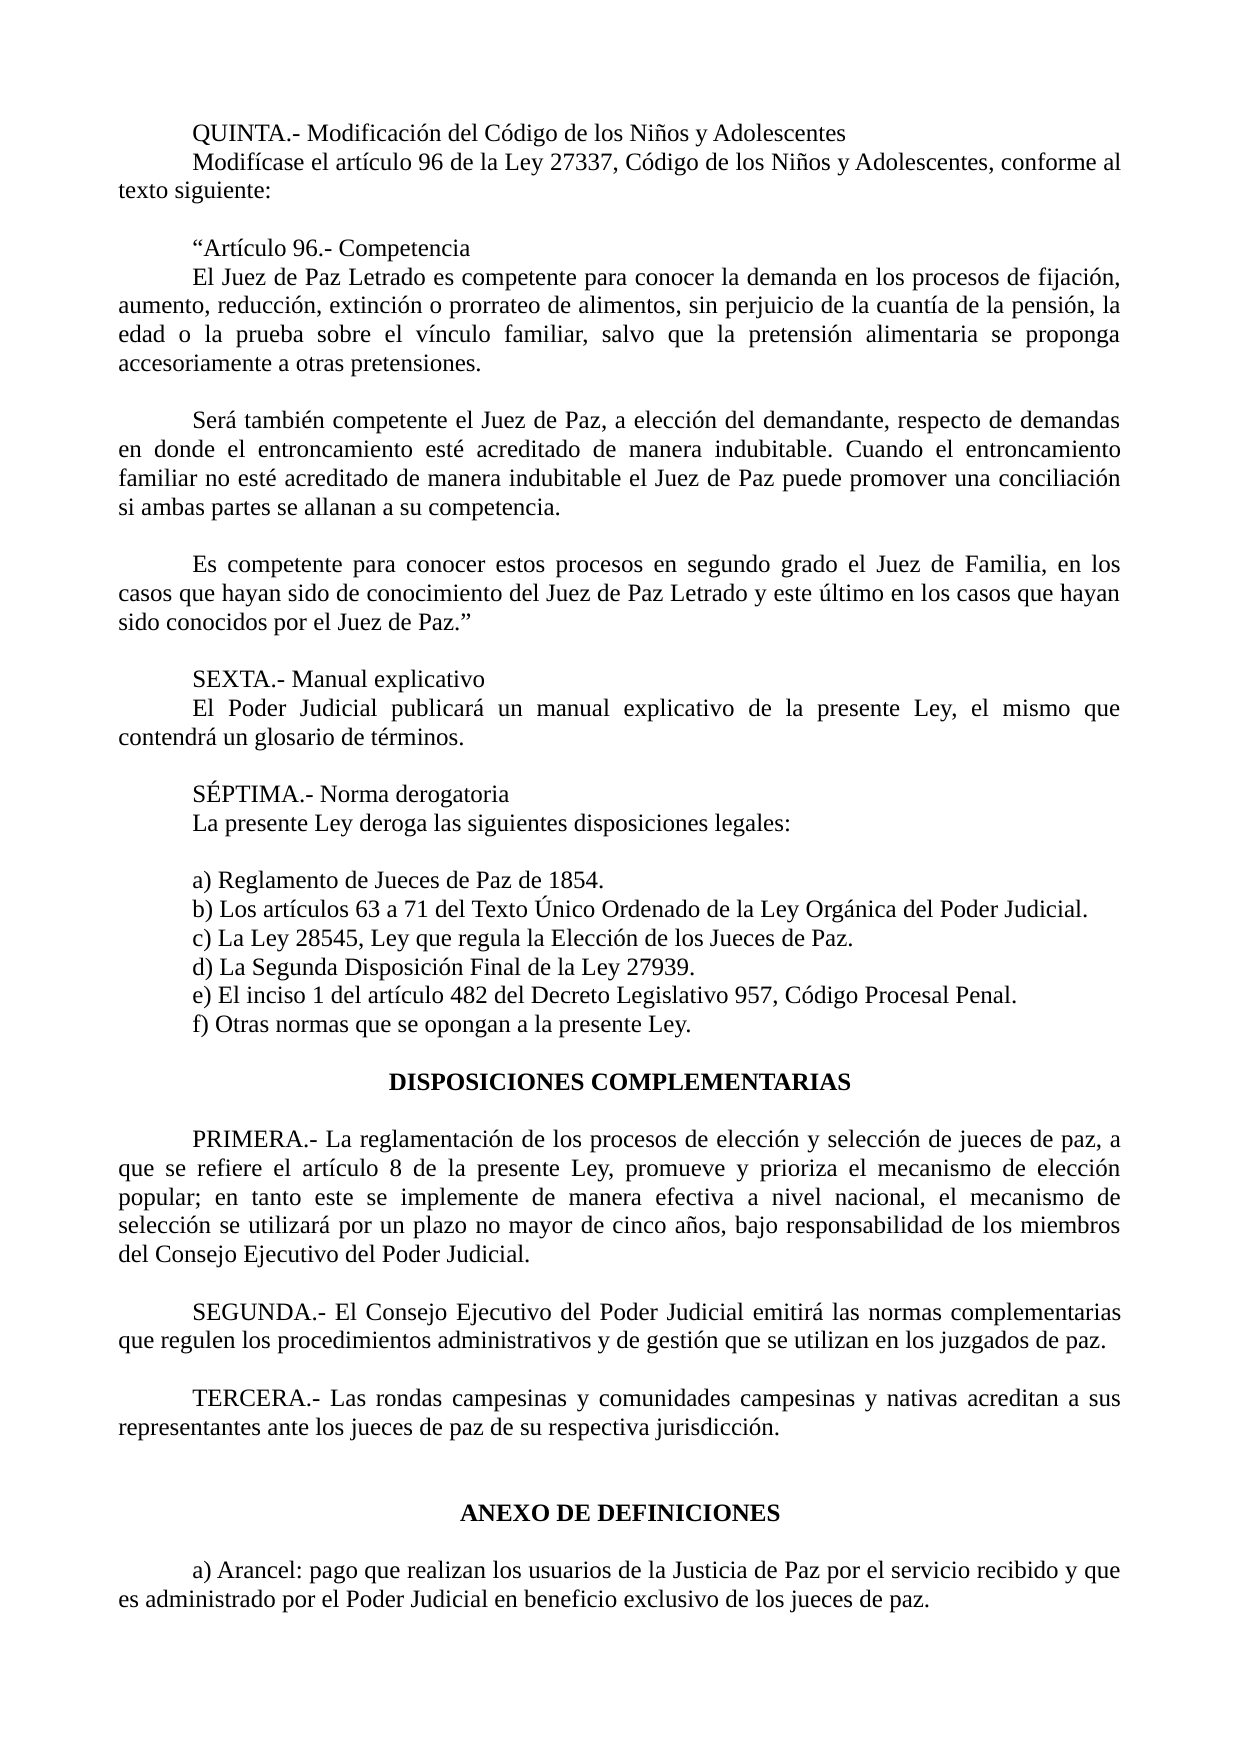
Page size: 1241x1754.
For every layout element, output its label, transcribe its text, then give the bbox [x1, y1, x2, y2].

text ANEXO DE DEFINICIONES [118, 1498, 1122, 1527]
text d) La Segunda Disposición Final de la Ley 27939. [118, 952, 1122, 981]
text El Juez de Paz Letrado es competente para conocer la demanda en los procesos de fijación, aumento, reducción, extinción o prorrateo de alimentos, sin perjuicio de la cuantía de la pensión, la edad o la prueba sobre el vínculo familiar, salvo que la pretensión alimentaria se proponga accesoriamente a otras pretensiones. [118, 262, 1122, 377]
text Modifícase el artículo 96 de la Ley 27337, Código de los Niños y Adolescentes, conforme al texto siguiente: [118, 147, 1122, 204]
text SEGUNDA.- El Consejo Ejecutivo del Poder Judicial emitirá las normas complementarias que regulen los procedimientos administrativos y de gestión que se utilizan en los juzgados de paz. [118, 1297, 1122, 1354]
text e) El inciso 1 del artículo 482 del Decreto Legislativo 957, Código Procesal Penal. [118, 981, 1122, 1009]
text f) Otras normas que se opongan a la presente Ley. [118, 1009, 1122, 1038]
text a) Reglamento de Jueces de Paz de 1854. [118, 866, 1122, 894]
text La presente Ley deroga las siguientes disposiciones legales: [118, 808, 1122, 837]
text TERCERA.- Las rondas campesinas y comunidades campesinas y nativas acreditan a sus representantes ante los jueces de paz de su respectiva jurisdicción. [118, 1383, 1122, 1441]
text “Artículo 96.- Competencia [118, 233, 1122, 262]
text c) La Ley 28545, Ley que regula la Elección de los Jueces de Paz. [118, 923, 1122, 952]
text DISPOSICIONES COMPLEMENTARIAS [118, 1067, 1122, 1096]
text SEXTA.- Manual explicativo [118, 664, 1122, 693]
text SÉPTIMA.- Norma derogatoria [118, 779, 1122, 808]
text b) Los artículos 63 a 71 del Texto Único Ordenado de la Ley Orgánica del Poder Judicial. [118, 894, 1122, 923]
text El Poder Judicial publicará un manual explicativo de la presente Ley, el mismo que contendrá un glosario de términos. [118, 693, 1122, 751]
text a) Arancel: pago que realizan los usuarios de la Justicia de Paz por el servicio recibido y que es administrado por el Poder Judicial en beneficio exclusivo de los jueces de paz. [118, 1556, 1122, 1613]
text Será también competente el Juez de Paz, a elección del demandante, respecto de demandas en donde el entroncamiento esté acreditado de manera indubitable. Cuando el entroncamiento familiar no esté acreditado de manera indubitable el Juez de Paz puede promover una conciliación si ambas partes se allanan a su competencia. [118, 406, 1122, 521]
text Es competente para conocer estos procesos en segundo grado el Juez de Familia, en los casos que hayan sido de conocimiento del Juez de Paz Letrado y este último en los casos que hayan sido conocidos por el Juez de Paz.” [118, 549, 1122, 636]
text QUINTA.- Modificación del Código de los Niños y Adolescentes [118, 118, 1122, 147]
text PRIMERA.- La reglamentación de los procesos de elección y selección de jueces de paz, a que se refiere el artículo 8 de la presente Ley, promueve y prioriza el mecanismo de elección popular; en tanto este se implemente de manera efectiva a nivel nacional, el mecanismo de selección se utilizará por un plazo no mayor de cinco años, bajo responsabilidad de los miembros del Consejo Ejecutivo del Poder Judicial. [118, 1124, 1122, 1268]
